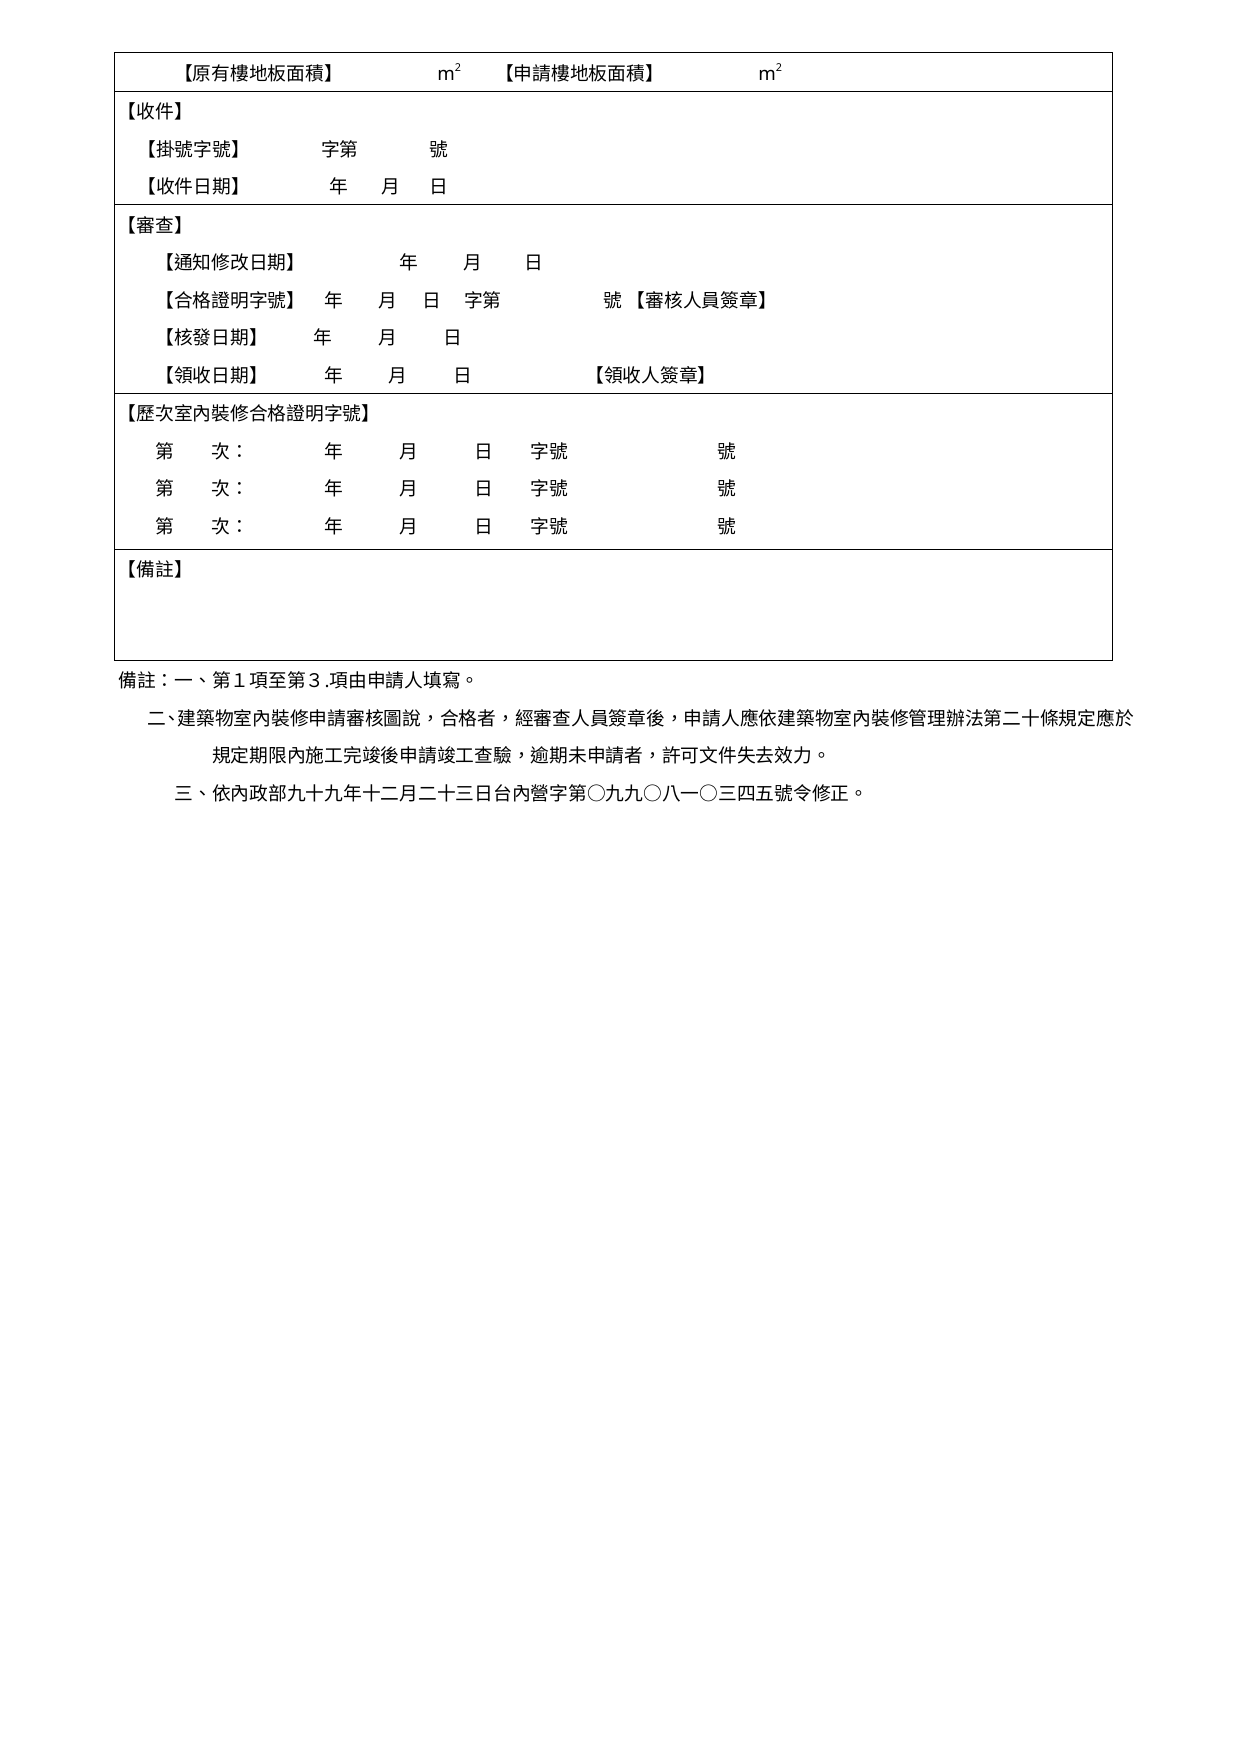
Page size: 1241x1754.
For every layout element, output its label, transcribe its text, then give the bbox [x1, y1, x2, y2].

table_cell 【備註】 [115, 550, 1112, 660]
table_cell 【審查】 【通知修改日期】 年 月 日 【合格證明字號】 年 月 日 字第 號 【審核人員簽章】 【核發日期】 年 月 日 【領收日期】 年 月 日 【領收人簽章】 [115, 205, 1112, 393]
text 三、依內政部九十九年十二月二十三日台內營字第○九九○八一○三四五號令修正。 [174, 773, 1133, 811]
table_cell 【收件】 【掛號字號】 字第 號 【收件日期】 年 月 日 [115, 92, 1112, 204]
text 備註：一、第１項至第３.項由申請人填寫。 [118, 661, 1122, 698]
table_cell 【歷次室內裝修合格證明字號】 第 次： 年 月 日 字號 號 第 次： 年 月 日 字號 號 第 次： 年 月 日 字號 號 [115, 394, 1112, 548]
text 二、建築物室內裝修申請審核圖說，合格者，經審查人員簽章後，申請人應依建築物室內裝修管理辦法第二十條規定應於規定期限內施工完竣後申請竣工查驗，逾期未申請者，許可文件失去效力。 [118, 698, 1133, 773]
table_cell 【原有樓地板面積】 m2 【申請樓地板面積】 m2 [115, 53, 1112, 91]
